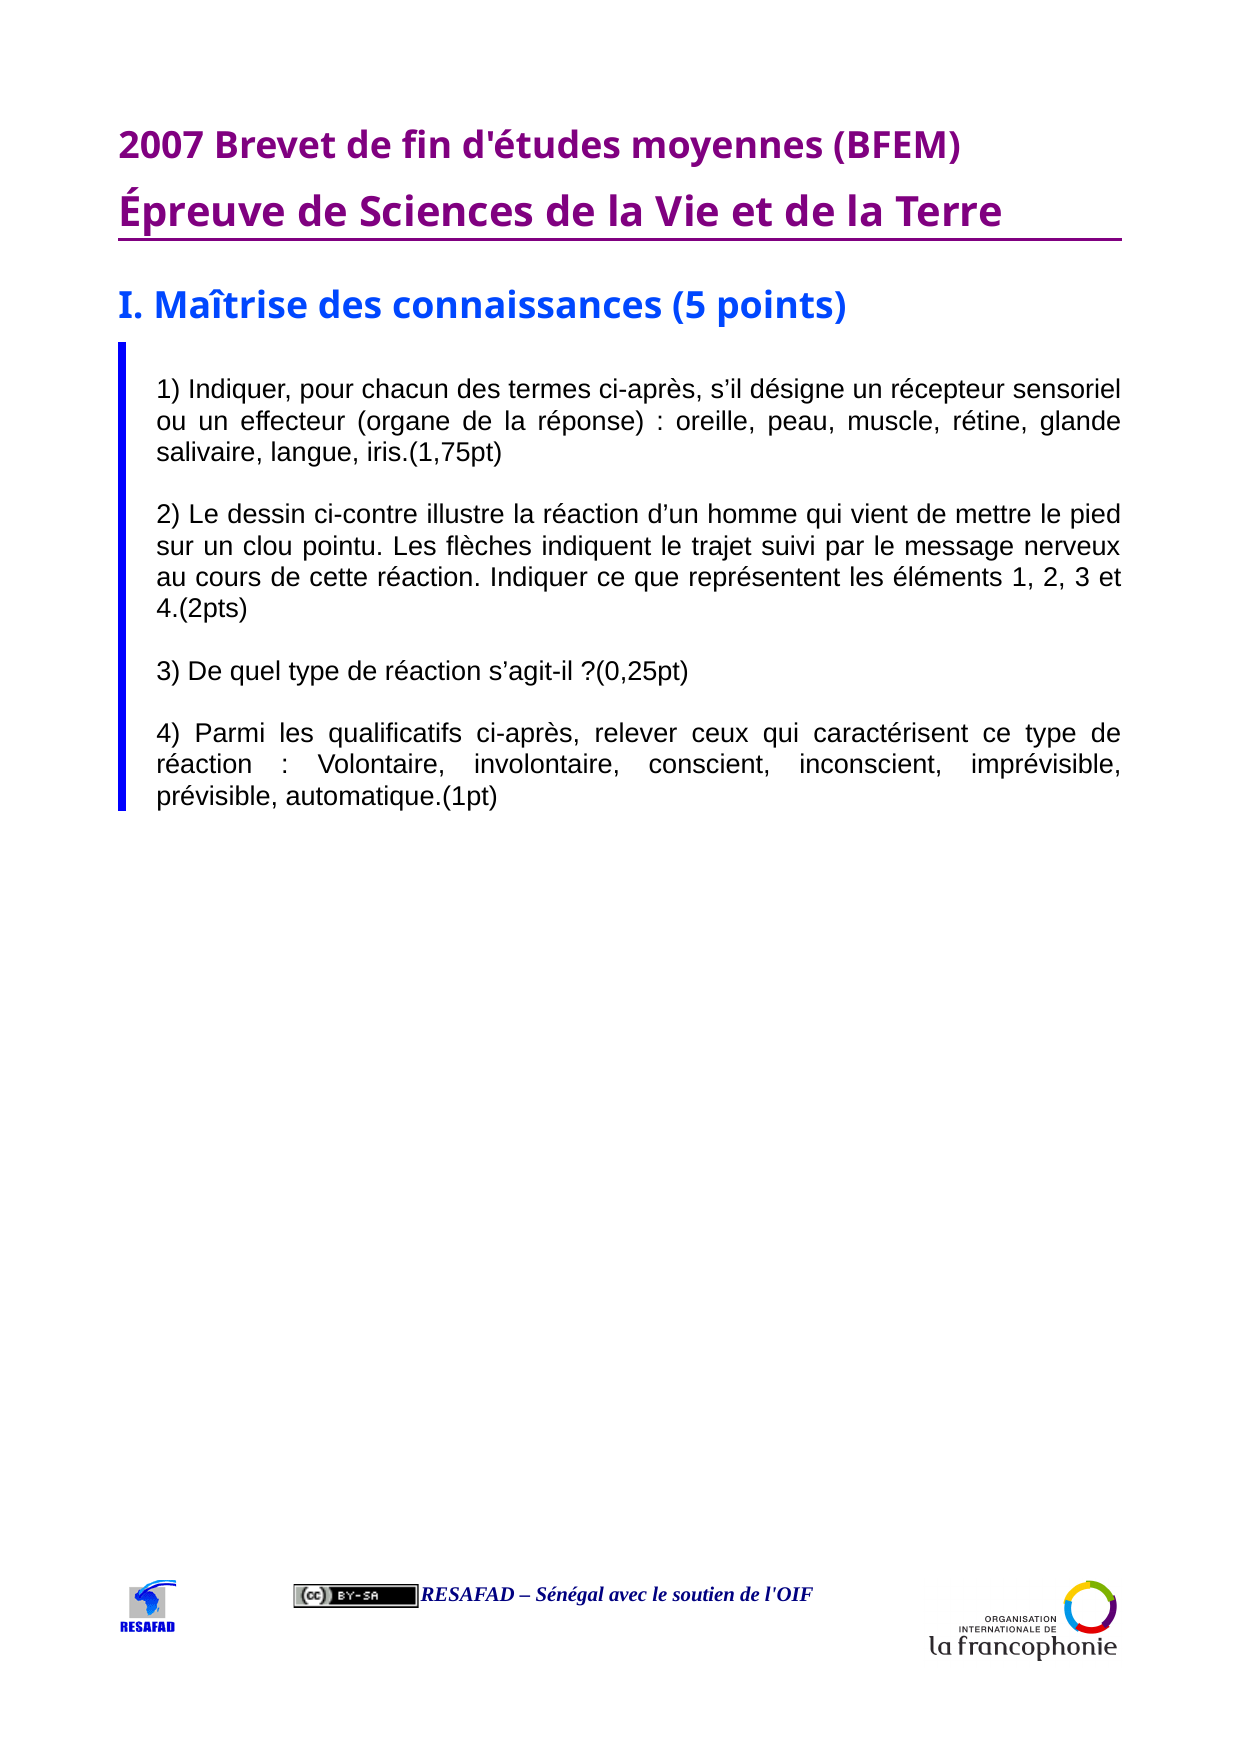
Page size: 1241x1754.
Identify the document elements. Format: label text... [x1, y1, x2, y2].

picture [922, 1578, 1124, 1668]
text 3) De quel type de réaction s’agit-il ?(0,25pt) [126, 654, 1122, 686]
picture [293, 1584, 419, 1608]
text 1) Indiquer, pour chacun des termes ci-après, s’il désigne un récepteur sensoriel ou un effecteur (organe de la réponse) : oreille, peau, muscle, rétine, glande salivaire, langue, iris.(1,75pt) [126, 373, 1122, 467]
text 4) Parmi les qualificatifs ci-après, relever ceux qui caractérisent ce type de réaction : Volontaire, involontaire, conscient, inconscient, imprévisible, prévisible, automatique.(1pt) [126, 717, 1122, 811]
text 2) Le dessin ci-contre illustre la réaction d’un homme qui vient de mettre le pied sur un clou pointu. Les flèches indiquent le trajet suivi par le message nerveux au cours de cette réaction. Indiquer ce que représentent les éléments 1, 2, 3 et 4.(2pts) [126, 498, 1122, 623]
subtitle I. Maîtrise des connaissances (5 points) [118, 278, 1122, 329]
picture [120, 1580, 177, 1632]
text 2007 Brevet de fin d'études moyennes (BFEM) [118, 118, 1122, 169]
text Épreuve de Sciences de la Vie et de la Terre [118, 182, 1122, 238]
